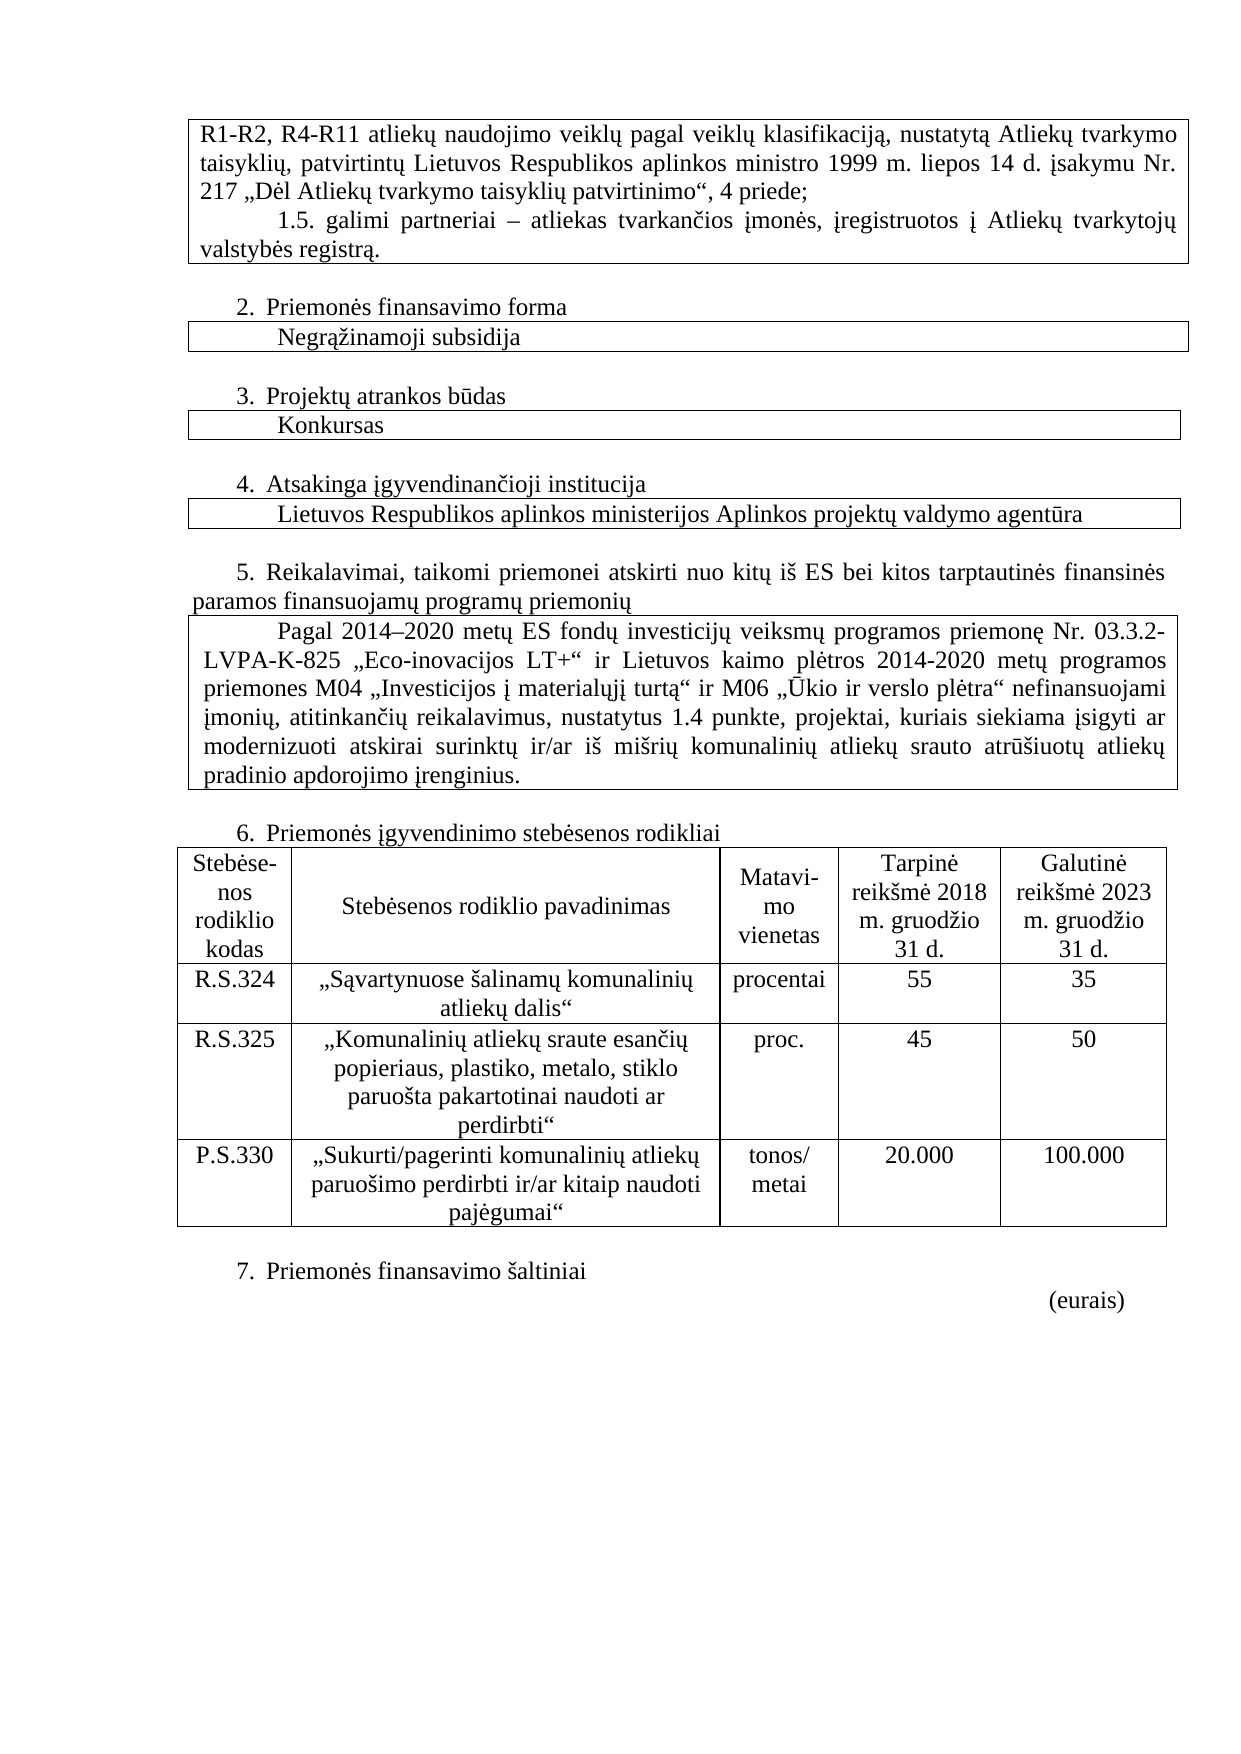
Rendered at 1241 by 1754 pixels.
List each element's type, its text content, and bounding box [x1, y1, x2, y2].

text 3. Projektų atrankos būdas [236, 381, 1166, 409]
table_cell proc. [721, 1024, 838, 1139]
table_cell „Sukurti/pagerinti komunalinių atliekų paruošimo perdirbti ir/ar kitaip naudoti pajėgumai“ [292, 1140, 719, 1226]
table_cell 55 [839, 964, 1000, 1023]
table_cell 35 [1001, 964, 1166, 1023]
text 5. Reikalavimai, taikomi priemonei atskirti nuo kitų iš ES bei kitos tarptautinės finansinės paramos finansuojamų programų priemonių [192, 557, 1166, 615]
table_cell R1-R2, R4-R11 atliekų naudojimo veiklų pagal veiklų klasifikaciją, nustatytą Atliekų tvarkymo taisyklių, patvirtintų Lietuvos Respublikos aplinkos ministro 1999 m. liepos 14 d. įsakymu Nr. 217 „Dėl Atliekų tvarkymo taisyklių patvirtinimo“, 4 priede; 1.5. galimi partneriai – atliekas tvarkančios įmonės, įregistruotos į Atliekų tvarkytojų valstybės registrą. [189, 120, 1188, 263]
table_header Tarpinė reikšmė 2018 m. gruodžio 31 d. [839, 848, 1000, 963]
table_header Lietuvos Respublikos aplinkos ministerijos Aplinkos projektų valdymo agentūra [189, 499, 1180, 528]
table_cell 45 [839, 1024, 1000, 1139]
text 6. Priemonės įgyvendinimo stebėsenos rodikliai [236, 818, 1166, 847]
text 7. Priemonės finansavimo šaltiniai [236, 1256, 1166, 1285]
table_cell P.S.330 [178, 1140, 291, 1226]
text 2. Priemonės finansavimo forma [236, 292, 1166, 321]
table_cell 20.000 [839, 1140, 1000, 1226]
table_cell R.S.325 [178, 1024, 291, 1139]
table_header Negrąžinamoji subsidija [189, 322, 1188, 351]
table_header Stebėse-nos rodiklio kodas [178, 848, 291, 963]
table_cell 100.000 [1001, 1140, 1166, 1226]
table_cell tonos/metai [721, 1140, 838, 1226]
table_header Matavi-mo vienetas [721, 848, 838, 963]
text 4. Atsakinga įgyvendinančioji institucija [236, 469, 1166, 498]
table_cell 50 [1001, 1024, 1166, 1139]
table_cell R.S.324 [178, 964, 291, 1023]
table_header Stebėsenos rodiklio pavadinimas [292, 848, 719, 963]
table_header Konkursas [189, 411, 1180, 439]
table_cell procentai [721, 964, 838, 1023]
table_cell „Sąvartynuose šalinamų komunalinių atliekų dalis“ [292, 964, 719, 1023]
table_header Pagal 2014–2020 metų ES fondų investicijų veiksmų programos priemonę Nr. 03.3.2-LVPA-K-825 „Eco-inovacijos LT+“ ir Lietuvos kaimo plėtros 2014-2020 metų programos priemones M04 „Investicijos į materialųjį turtą“ ir M06 „Ūkio ir verslo plėtra“ nefinansuojami įmonių, atitinkančių reikalavimus, nustatytus 1.4 punkte, projektai, kuriais siekiama įsigyti ar modernizuoti atskirai surinktų ir/ar iš mišrių komunalinių atliekų srauto atrūšiuotų atliekų pradinio apdorojimo įrenginius. [189, 616, 1177, 788]
table_header Galutinė reikšmė 2023 m. gruodžio 31 d. [1001, 848, 1166, 963]
table_cell „Komunalinių atliekų sraute esančių popieriaus, plastiko, metalo, stiklo paruošta pakartotinai naudoti ar perdirbti“ [292, 1024, 719, 1139]
text (eurais) [177, 1285, 1167, 1313]
